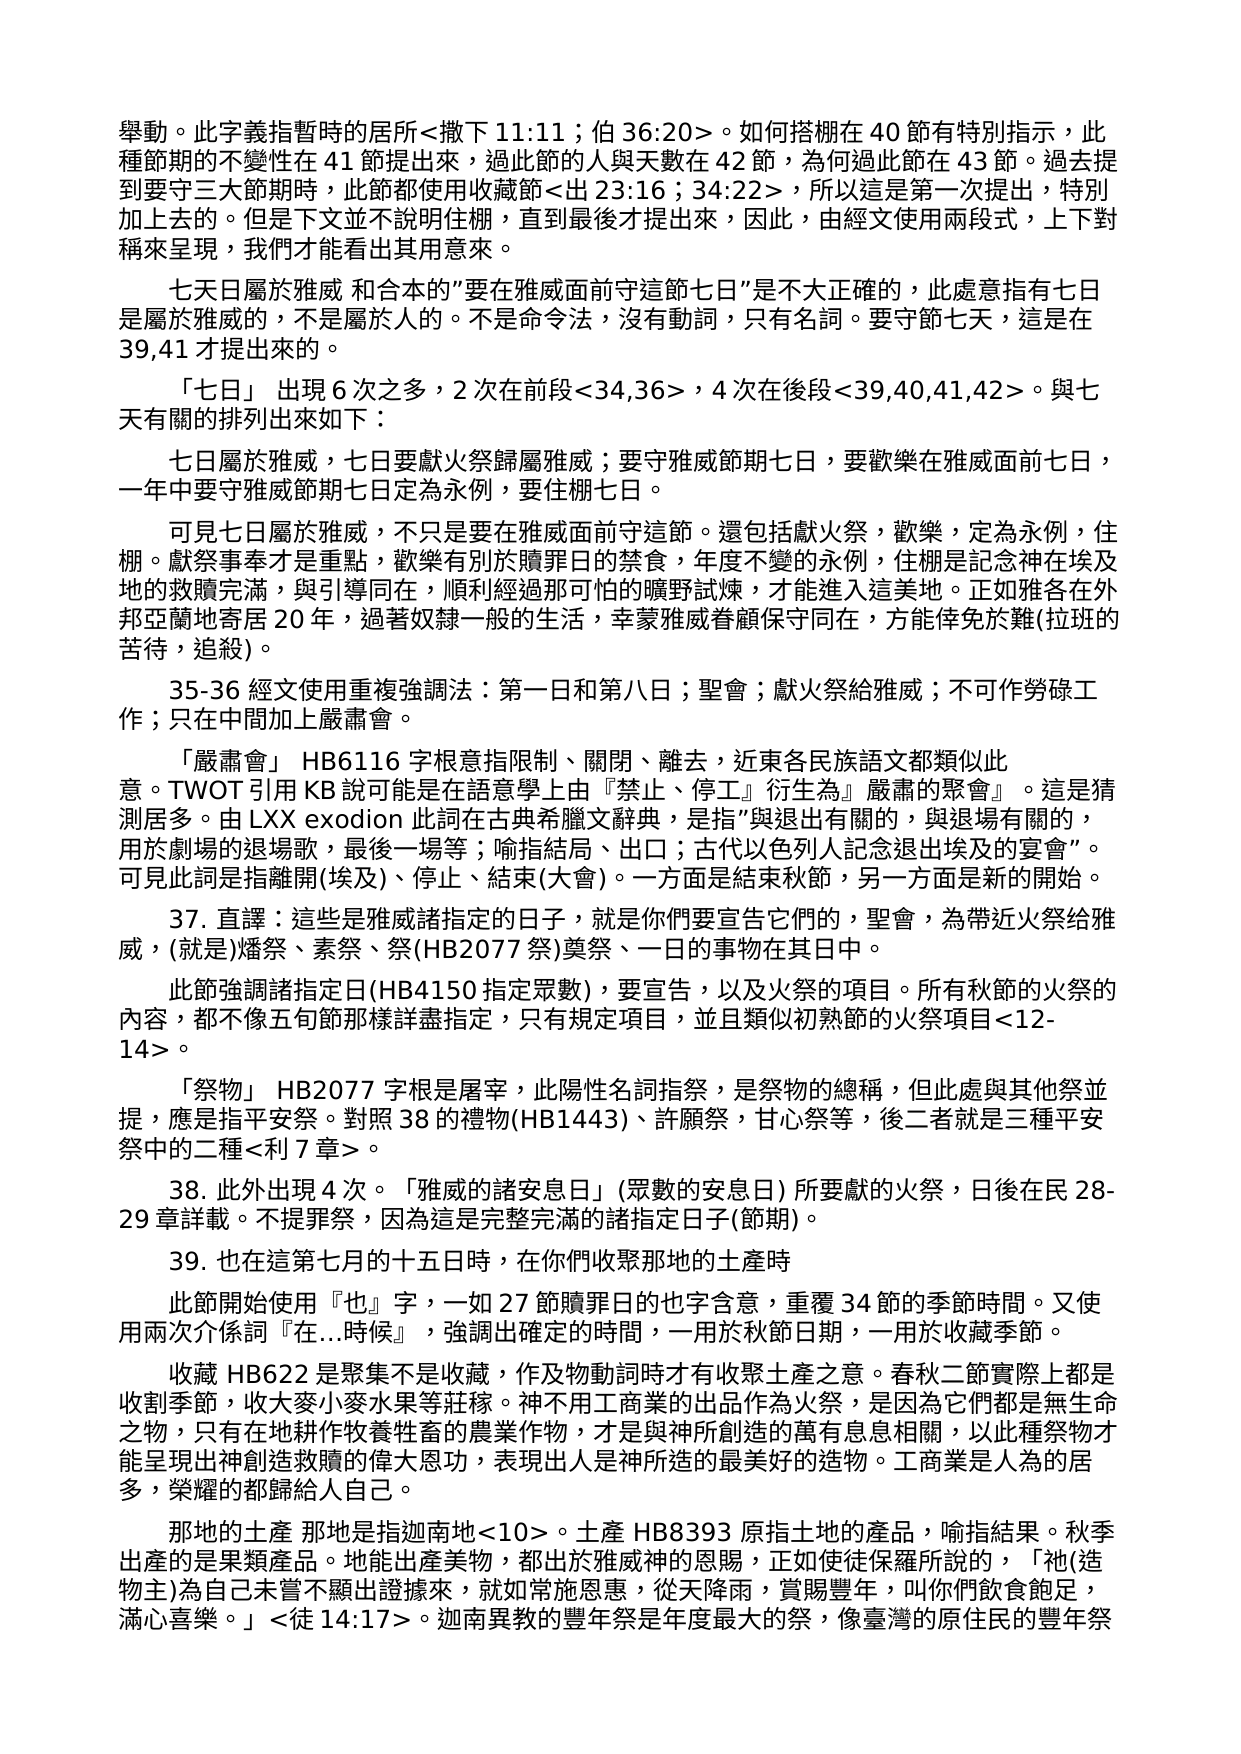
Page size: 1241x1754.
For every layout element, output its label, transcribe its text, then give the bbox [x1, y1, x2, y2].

text 此節開始使用『也』字，一如27節贖罪日的也字含意，重覆34節的季節時間。又使用兩次介係詞『在…時候』，強調出確定的時間，一用於秋節日期，一用於收藏季節。 [118, 1289, 1122, 1347]
text 可見七日屬於雅威，不只是要在雅威面前守這節。還包括獻火祭，歡樂，定為永例，住棚。獻祭事奉才是重點，歡樂有別於贖罪日的禁食，年度不變的永例，住棚是記念神在埃及地的救贖完滿，與引導同在，順利經過那可怕的曠野試煉，才能進入這美地。正如雅各在外邦亞蘭地寄居20年，過著奴隸一般的生活，幸蒙雅威眷顧保守同在，方能倖免於難(拉班的苦待，追殺)。 [118, 518, 1122, 664]
text 七天日屬於雅威 和合本的”要在雅威面前守這節七日”是不大正確的，此處意指有七日是屬於雅威的，不是屬於人的。不是命令法，沒有動詞，只有名詞。要守節七天，這是在39,41才提出來的。 [118, 276, 1122, 364]
text 「嚴肅會」 HB6116 字根意指限制、關閉、離去，近東各民族語文都類似此意。TWOT引用KB說可能是在語意學上由『禁止、停工』衍生為』嚴肅的聚會』。這是猜測居多。由LXX exodion 此詞在古典希臘文辭典，是指”與退出有關的，與退場有關的，用於劇場的退場歌，最後一場等；喻指結局、出口；古代以色列人記念退出埃及的宴會”。可見此詞是指離開(埃及)、停止、結束(大會)。一方面是結束秋節，另一方面是新的開始。 [118, 747, 1122, 893]
text 39. 也在這第七月的十五日時，在你們收聚那地的土產時 [118, 1247, 1122, 1276]
text 那地的土產 那地是指迦南地<10>。土產 HB8393 原指土地的產品，喻指結果。秋季出產的是果類產品。地能出產美物，都出於雅威神的恩賜，正如使徒保羅所說的，「祂(造物主)為自己未嘗不顯出證據來，就如常施恩惠，從天降雨，賞賜豐年，叫你們飲食飽足，滿心喜樂。」<徒14:17>。迦南異教的豐年祭是年度最大的祭，像臺灣的原住民的豐年祭 [118, 1518, 1122, 1635]
text 此節強調諸指定日(HB4150指定眾數)，要宣告，以及火祭的項目。所有秋節的火祭的內容，都不像五旬節那樣詳盡指定，只有規定項目，並且類似初熟節的火祭項目<12-14>。 [118, 976, 1122, 1064]
text 舉動。此字義指暫時的居所<撒下11:11；伯36:20>。如何搭棚在40節有特別指示，此種節期的不變性在41節提出來，過此節的人與天數在42節，為何過此節在43節。過去提到要守三大節期時，此節都使用收藏節<出23:16；34:22>，所以這是第一次提出，特別加上去的。但是下文並不說明住棚，直到最後才提出來，因此，由經文使用兩段式，上下對稱來呈現，我們才能看出其用意來。 [118, 118, 1122, 264]
text 「七日」 出現6次之多，2次在前段<34,36>，4次在後段<39,40,41,42>。與七天有關的排列出來如下： [118, 376, 1122, 435]
text 37. 直譯：這些是雅威諸指定的日子，就是你們要宣告它們的，聖會，為帶近火祭给雅威，(就是)燔祭、素祭、祭(HB2077祭)奠祭、一日的事物在其日中。 [118, 906, 1122, 964]
text 38. 此外出現4次。「雅威的諸安息日」(眾數的安息日) 所要獻的火祭，日後在民28-29章詳載。不提罪祭，因為這是完整完滿的諸指定日子(節期)。 [118, 1176, 1122, 1235]
text 「祭物」 HB2077 字根是屠宰，此陽性名詞指祭，是祭物的總稱，但此處與其他祭並提，應是指平安祭。對照38的禮物(HB1443)、許願祭，甘心祭等，後二者就是三種平安祭中的二種<利7章>。 [118, 1076, 1122, 1164]
text 35-36 經文使用重複強調法：第一日和第八日；聖會；獻火祭給雅威；不可作勞碌工作；只在中間加上嚴肅會。 [118, 676, 1122, 735]
text 收藏 HB622是聚集不是收藏，作及物動詞時才有收聚土產之意。春秋二節實際上都是收割季節，收大麥小麥水果等莊稼。神不用工商業的出品作為火祭，是因為它們都是無生命之物，只有在地耕作牧養牲畜的農業作物，才是與神所創造的萬有息息相關，以此種祭物才能呈現出神創造救贖的偉大恩功，表現出人是神所造的最美好的造物。工商業是人為的居多，榮耀的都歸給人自己。 [118, 1360, 1122, 1506]
text 七日屬於雅威，七日要獻火祭歸屬雅威；要守雅威節期七日，要歡樂在雅威面前七日，一年中要守雅威節期七日定為永例，要住棚七日。 [118, 447, 1122, 506]
